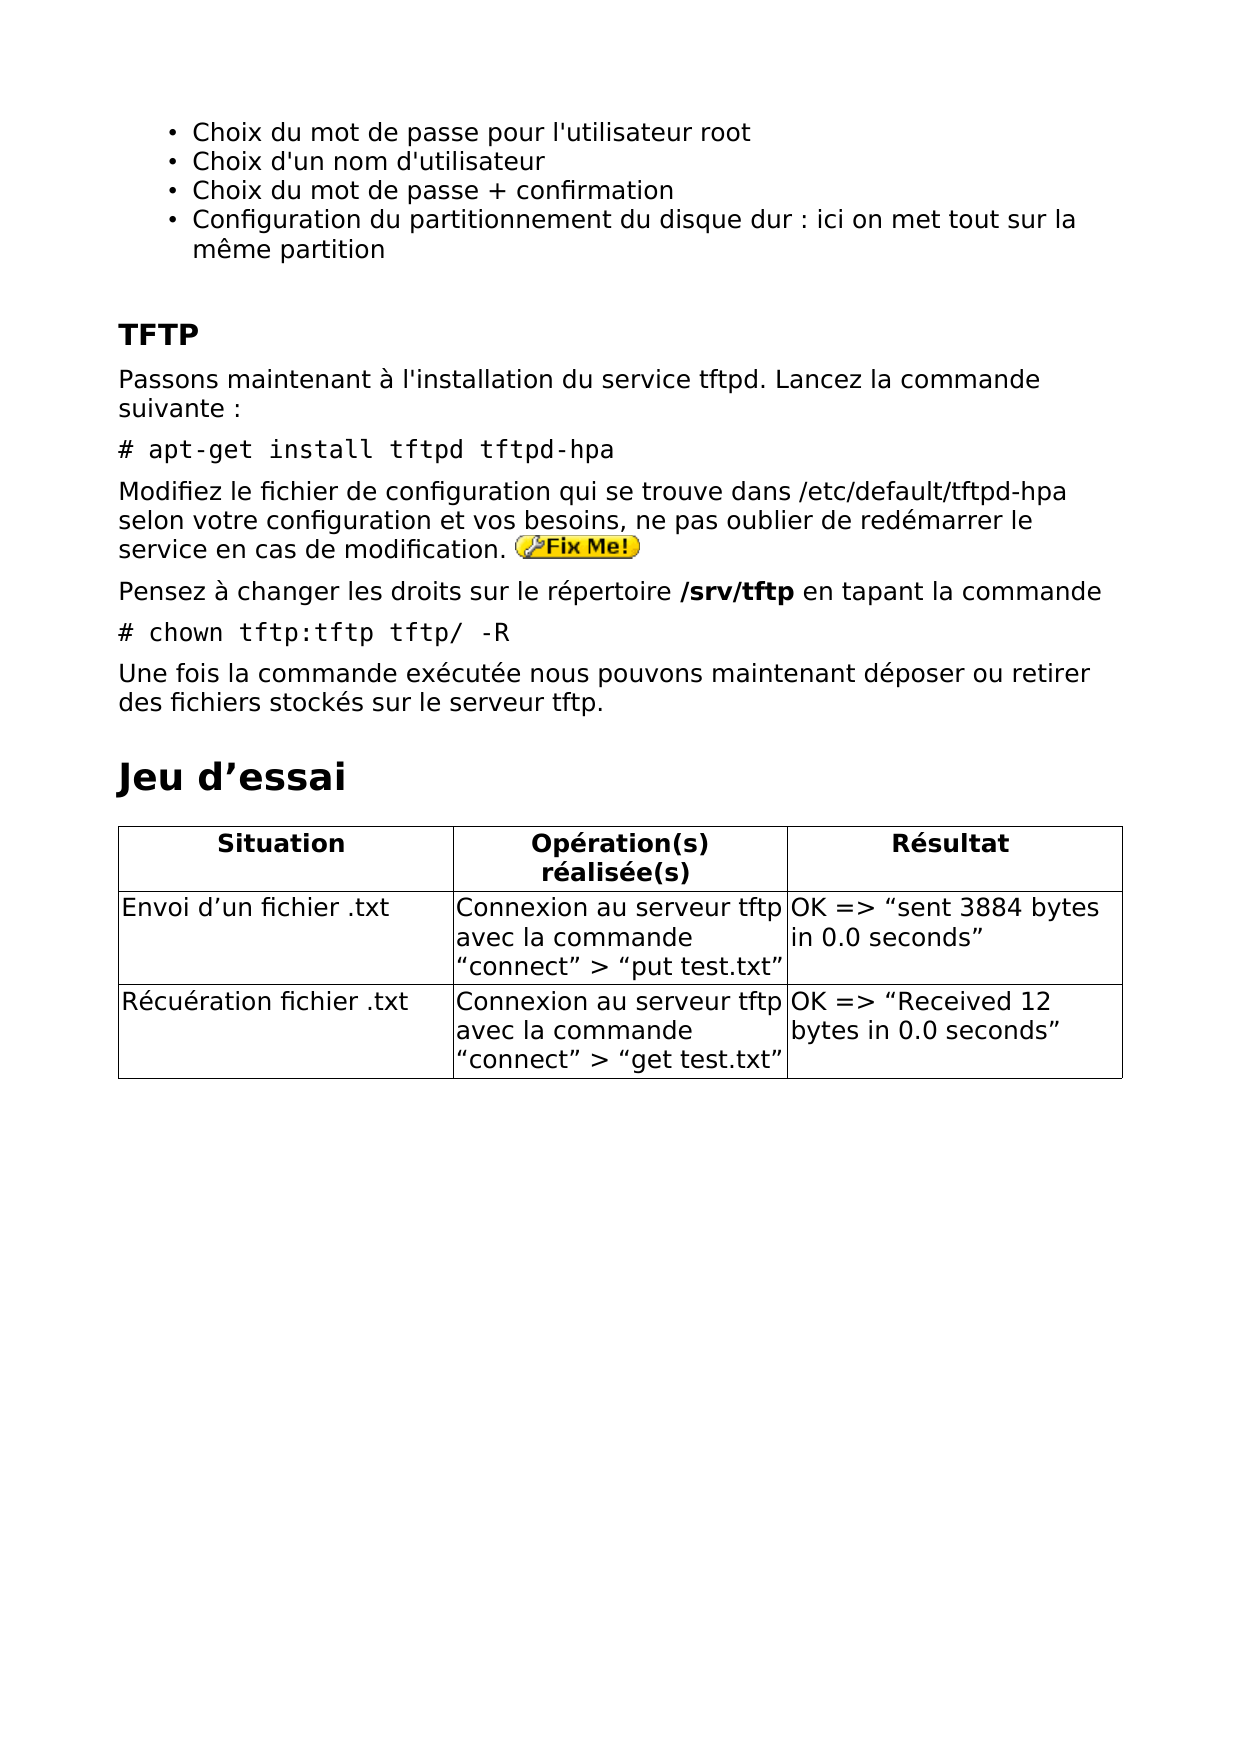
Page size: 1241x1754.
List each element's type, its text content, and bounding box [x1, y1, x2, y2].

list Choix d'un nom d'utilisateur [177, 147, 1122, 176]
text Une fois la commande exécutée nous pouvons maintenant déposer ou retirer des fichiers stockés sur le serveur tftp. [118, 659, 1122, 718]
text Passons maintenant à l'installation du service tftpd. Lancez la commande suivante : [118, 365, 1122, 423]
table_header Opération(s) réalisée(s) [454, 827, 787, 891]
table_cell Connexion au serveur tftp avec la commande “connect” > “put test.txt” [454, 892, 787, 984]
picture [515, 535, 640, 559]
table_cell Envoi d’un fichier .txt [119, 892, 453, 984]
list Configuration du partitionnement du disque dur : ici on met tout sur la même partition [177, 206, 1122, 264]
text # apt-get install tftpd tftpd-hpa [118, 436, 1122, 465]
text Pensez à changer les droits sur le répertoire /srv/tftp en tapant la commande [118, 577, 1122, 606]
list Choix du mot de passe + confirmation [177, 176, 1122, 206]
subtitle Jeu d’essai [118, 755, 1122, 799]
table_cell OK => “Received 12 bytes in 0.0 seconds” [788, 985, 1122, 1077]
table_cell OK => “sent 3884 bytes in 0.0 seconds” [788, 892, 1122, 984]
table_header Situation [119, 827, 453, 891]
table_cell Connexion au serveur tftp avec la commande “connect” > “get test.txt” [454, 985, 787, 1077]
table_header Résultat [788, 827, 1122, 891]
list Choix du mot de passe pour l'utilisateur root [177, 118, 1122, 147]
table_cell Récuération fichier .txt [119, 985, 453, 1077]
text # chown tftp:tftp tftp/ -R [118, 618, 1122, 648]
subtitle TFTP [118, 318, 1122, 352]
text Modifiez le fichier de configuration qui se trouve dans /etc/default/tftpd-hpa selon votre configuration et vos besoins, ne pas oublier de redémarrer le service en cas de modification. [118, 477, 1122, 564]
